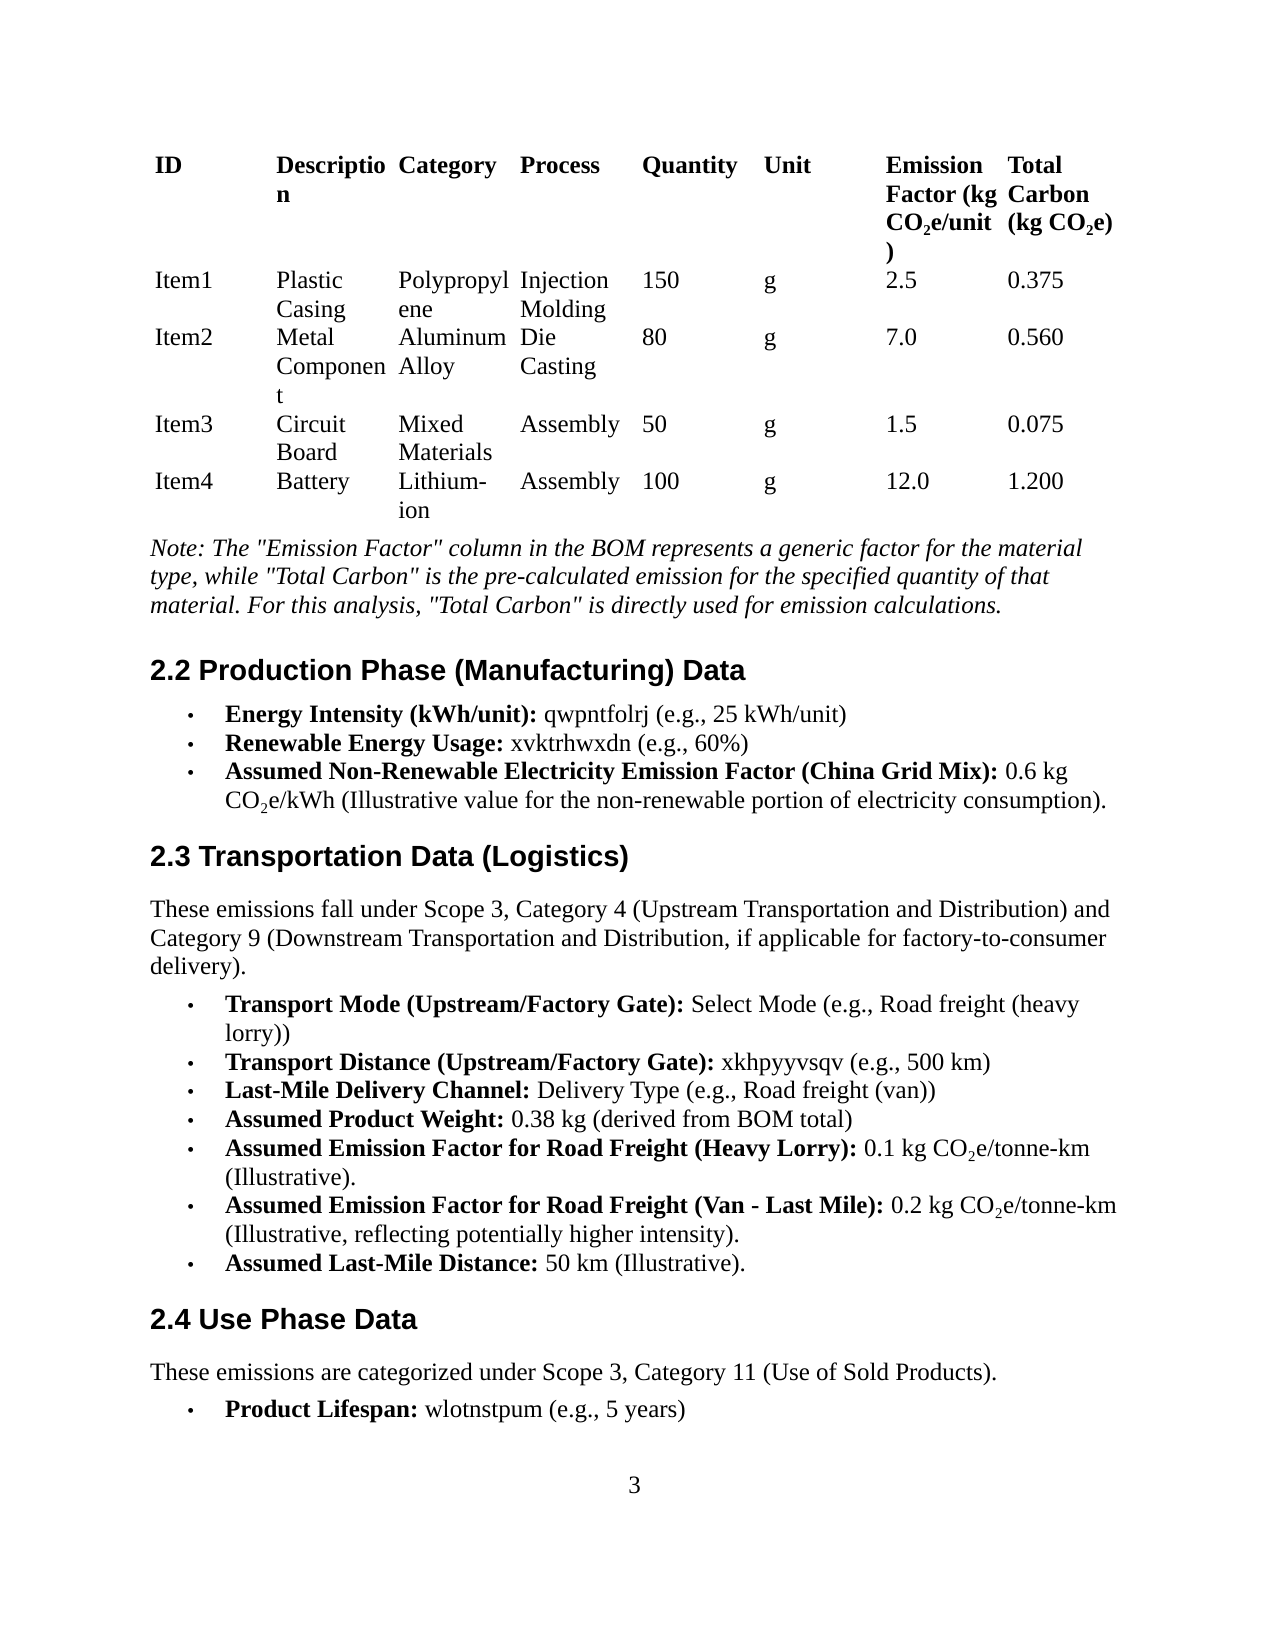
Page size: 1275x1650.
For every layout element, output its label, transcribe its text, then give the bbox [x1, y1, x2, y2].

table_cell g [759, 323, 881, 409]
table_cell Metal Component [272, 323, 394, 409]
table_cell Item4 [150, 466, 272, 524]
table_cell Lithium-ion [394, 466, 516, 524]
table_cell 1.200 [1003, 466, 1125, 524]
table_cell 1.5 [881, 409, 1003, 466]
table_cell Circuit Board [272, 409, 394, 466]
table_header Total Carbon (kg CO₂e) [1003, 150, 1125, 265]
table_header Category [394, 150, 516, 265]
table_cell 7.0 [881, 323, 1003, 409]
table_cell 12.0 [881, 466, 1003, 524]
text Note: The "Emission Factor" column in the BOM represents a generic factor for the material type, while "Total Carbon" is the pre-calculated emission for the specified quantity of that material. For this analysis, "Total Carbon" is directly used for emission calculations. [150, 533, 1125, 619]
list Transport Distance (Upstream/Factory Gate): xkhpyyvsqv (e.g., 500 km) [187, 1047, 1125, 1075]
list Assumed Last-Mile Distance: 50 km (Illustrative). [187, 1248, 1125, 1277]
table_cell 100 [638, 466, 759, 524]
table_cell Injection Molding [516, 265, 637, 322]
table_cell Item3 [150, 409, 272, 466]
list Last-Mile Delivery Channel: Delivery Type (e.g., Road freight (van)) [187, 1075, 1125, 1104]
table_header Quantity [638, 150, 759, 265]
table_cell Item1 [150, 265, 272, 322]
list Assumed Product Weight: 0.38 kg (derived from BOM total) [187, 1104, 1125, 1133]
table_cell Battery [272, 466, 394, 524]
table_cell Plastic Casing [272, 265, 394, 322]
table_header Process [516, 150, 637, 265]
subtitle 2.3 Transportation Data (Logistics) [150, 839, 1125, 872]
text These emissions are categorized under Scope 3, Category 11 (Use of Sold Products). [150, 1357, 1125, 1385]
table_cell Die Casting [516, 323, 637, 409]
table_cell Aluminum Alloy [394, 323, 516, 409]
list Product Lifespan: wlotnstpum (e.g., 5 years) [187, 1394, 1125, 1423]
list Assumed Non-Renewable Electricity Emission Factor (China Grid Mix): 0.6 kg CO₂e/kWh (Illustrative value for the non-renewable portion of electricity consumption). [187, 756, 1125, 814]
table_cell 150 [638, 265, 759, 322]
subtitle 2.2 Production Phase (Manufacturing) Data [150, 653, 1125, 686]
table_cell 0.075 [1003, 409, 1125, 466]
subtitle 2.4 Use Phase Data [150, 1302, 1125, 1335]
table_header Description [272, 150, 394, 265]
list Assumed Emission Factor for Road Freight (Heavy Lorry): 0.1 kg CO₂e/tonne-km (Illustrative). [187, 1133, 1125, 1190]
table_cell 80 [638, 323, 759, 409]
text These emissions fall under Scope 3, Category 4 (Upstream Transportation and Distribution) and Category 9 (Downstream Transportation and Distribution, if applicable for factory-to-consumer delivery). [150, 894, 1125, 980]
table_header Unit [759, 150, 881, 265]
table_cell g [759, 466, 881, 524]
table_cell g [759, 265, 881, 322]
table_cell Polypropylene [394, 265, 516, 322]
table_cell g [759, 409, 881, 466]
list Transport Mode (Upstream/Factory Gate): Select Mode (e.g., Road freight (heavy lorry)) [187, 989, 1125, 1047]
list Assumed Emission Factor for Road Freight (Van - Last Mile): 0.2 kg CO₂e/tonne-km (Illustrative, reflecting potentially higher intensity). [187, 1190, 1125, 1248]
table_header ID [150, 150, 272, 265]
table_cell Mixed Materials [394, 409, 516, 466]
table_cell 0.560 [1003, 323, 1125, 409]
table_cell 50 [638, 409, 759, 466]
table_cell Assembly [516, 466, 637, 524]
table_cell Item2 [150, 323, 272, 409]
table_header Emission Factor (kg CO₂e/unit) [881, 150, 1003, 265]
table_cell Assembly [516, 409, 637, 466]
list Renewable Energy Usage: xvktrhwxdn (e.g., 60%) [187, 728, 1125, 756]
table_cell 2.5 [881, 265, 1003, 322]
table_cell 0.375 [1003, 265, 1125, 322]
list Energy Intensity (kWh/unit): qwpntfolrj (e.g., 25 kWh/unit) [187, 699, 1125, 728]
